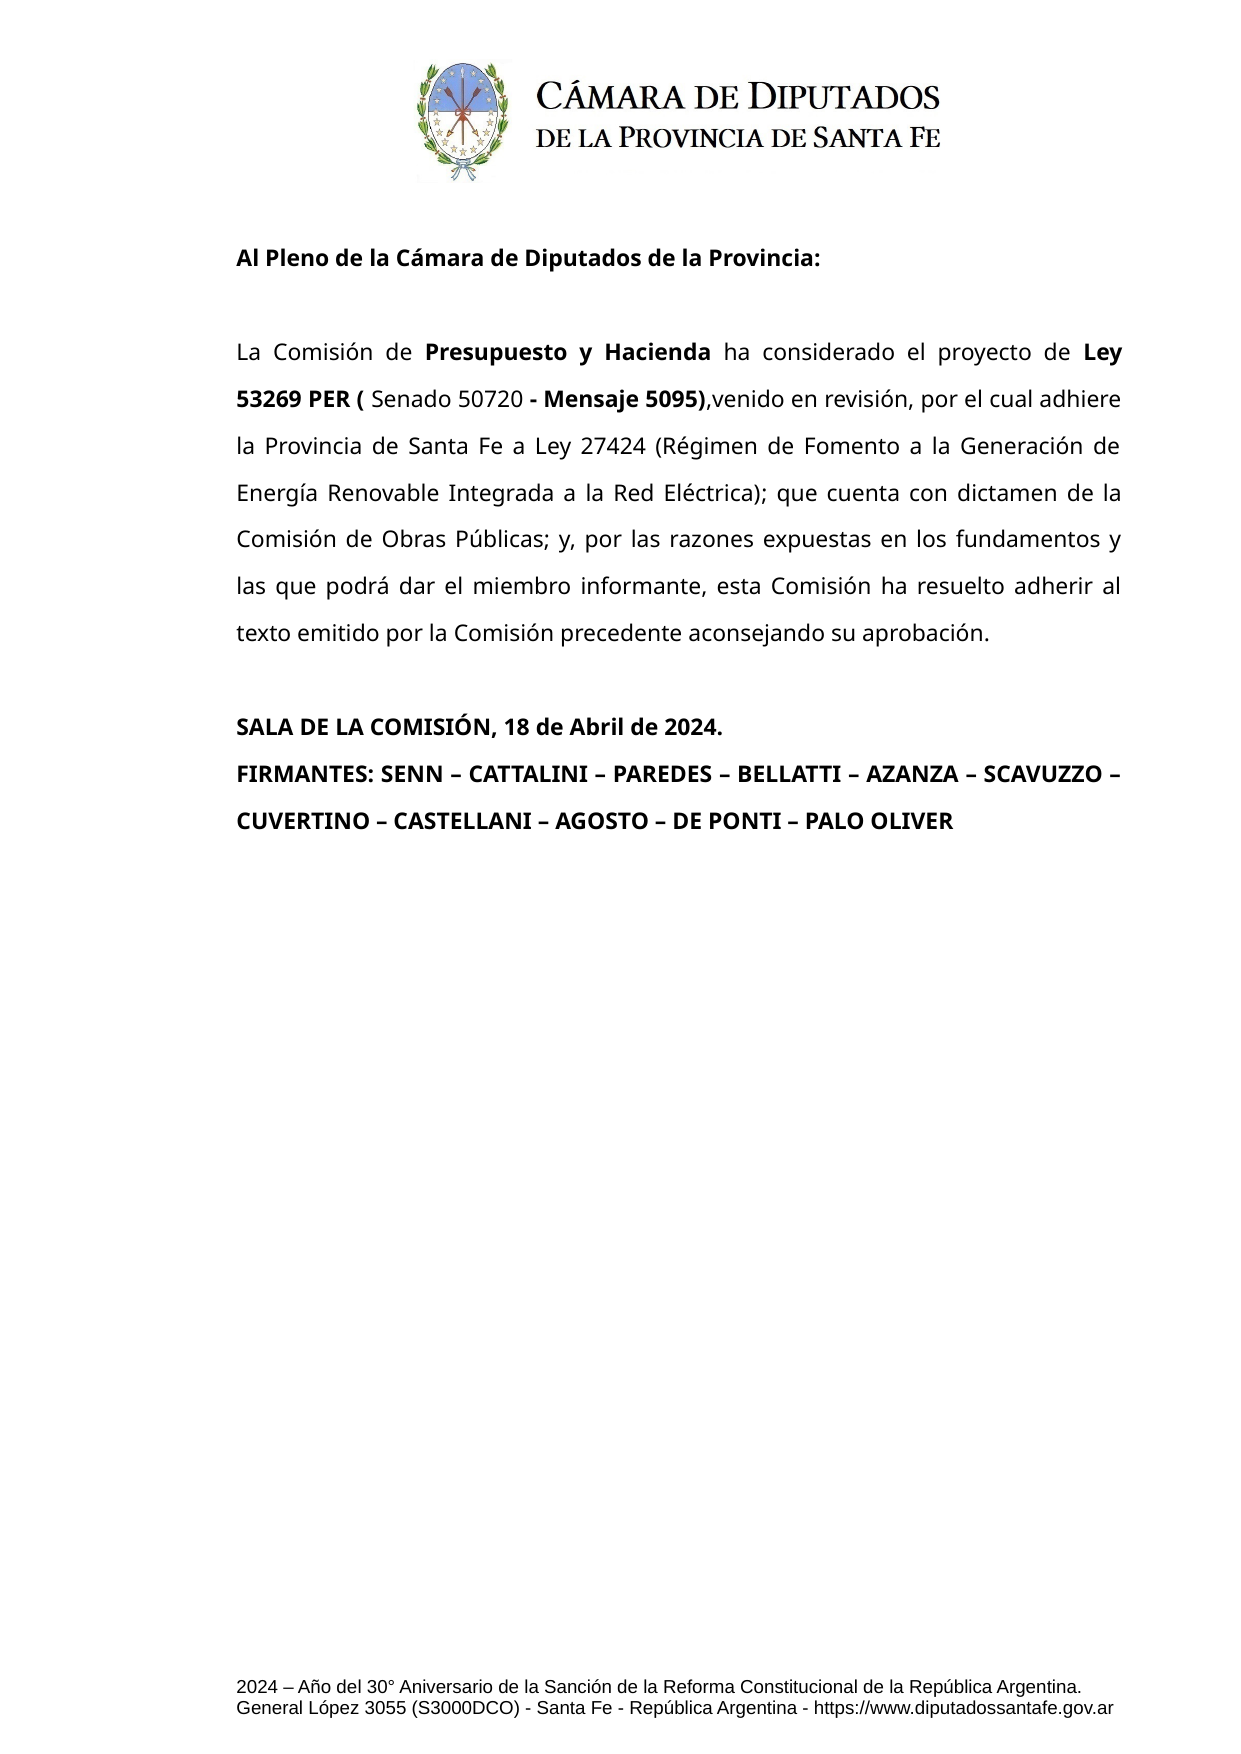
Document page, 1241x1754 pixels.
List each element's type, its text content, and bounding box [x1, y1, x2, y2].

text FIRMANTES: SENN – CATTALINI – PAREDES – BELLATTI – AZANZA – SCAVUZZO – CUVERTINO – CASTELLANI – AGOSTO – DE PONTI – PALO OLIVER [236, 758, 1122, 836]
picture [413, 59, 945, 183]
text SALA DE LA COMISIÓN, 18 de Abril de 2024. [236, 711, 1122, 742]
text La Comisión de Presupuesto y Hacienda ha considerado el proyecto de Ley 53269 PER ( Senado 50720 - Mensaje 5095),venido en revisión, por el cual adhiere la Provincia de Santa Fe a Ley 27424 (Régimen de Fomento a la Generación de Energía Renovable Integrada a la Red Eléctrica); que cuenta con dictamen de la Comisión de Obras Públicas; y, por las razones expuestas en los fundamentos y las que podrá dar el miembro informante, esta Comisión ha resuelto adherir al texto emitido por la Comisión precedente aconsejando su aprobación. [236, 336, 1122, 648]
text Al Pleno de la Cámara de Diputados de la Provincia: [236, 242, 1122, 273]
